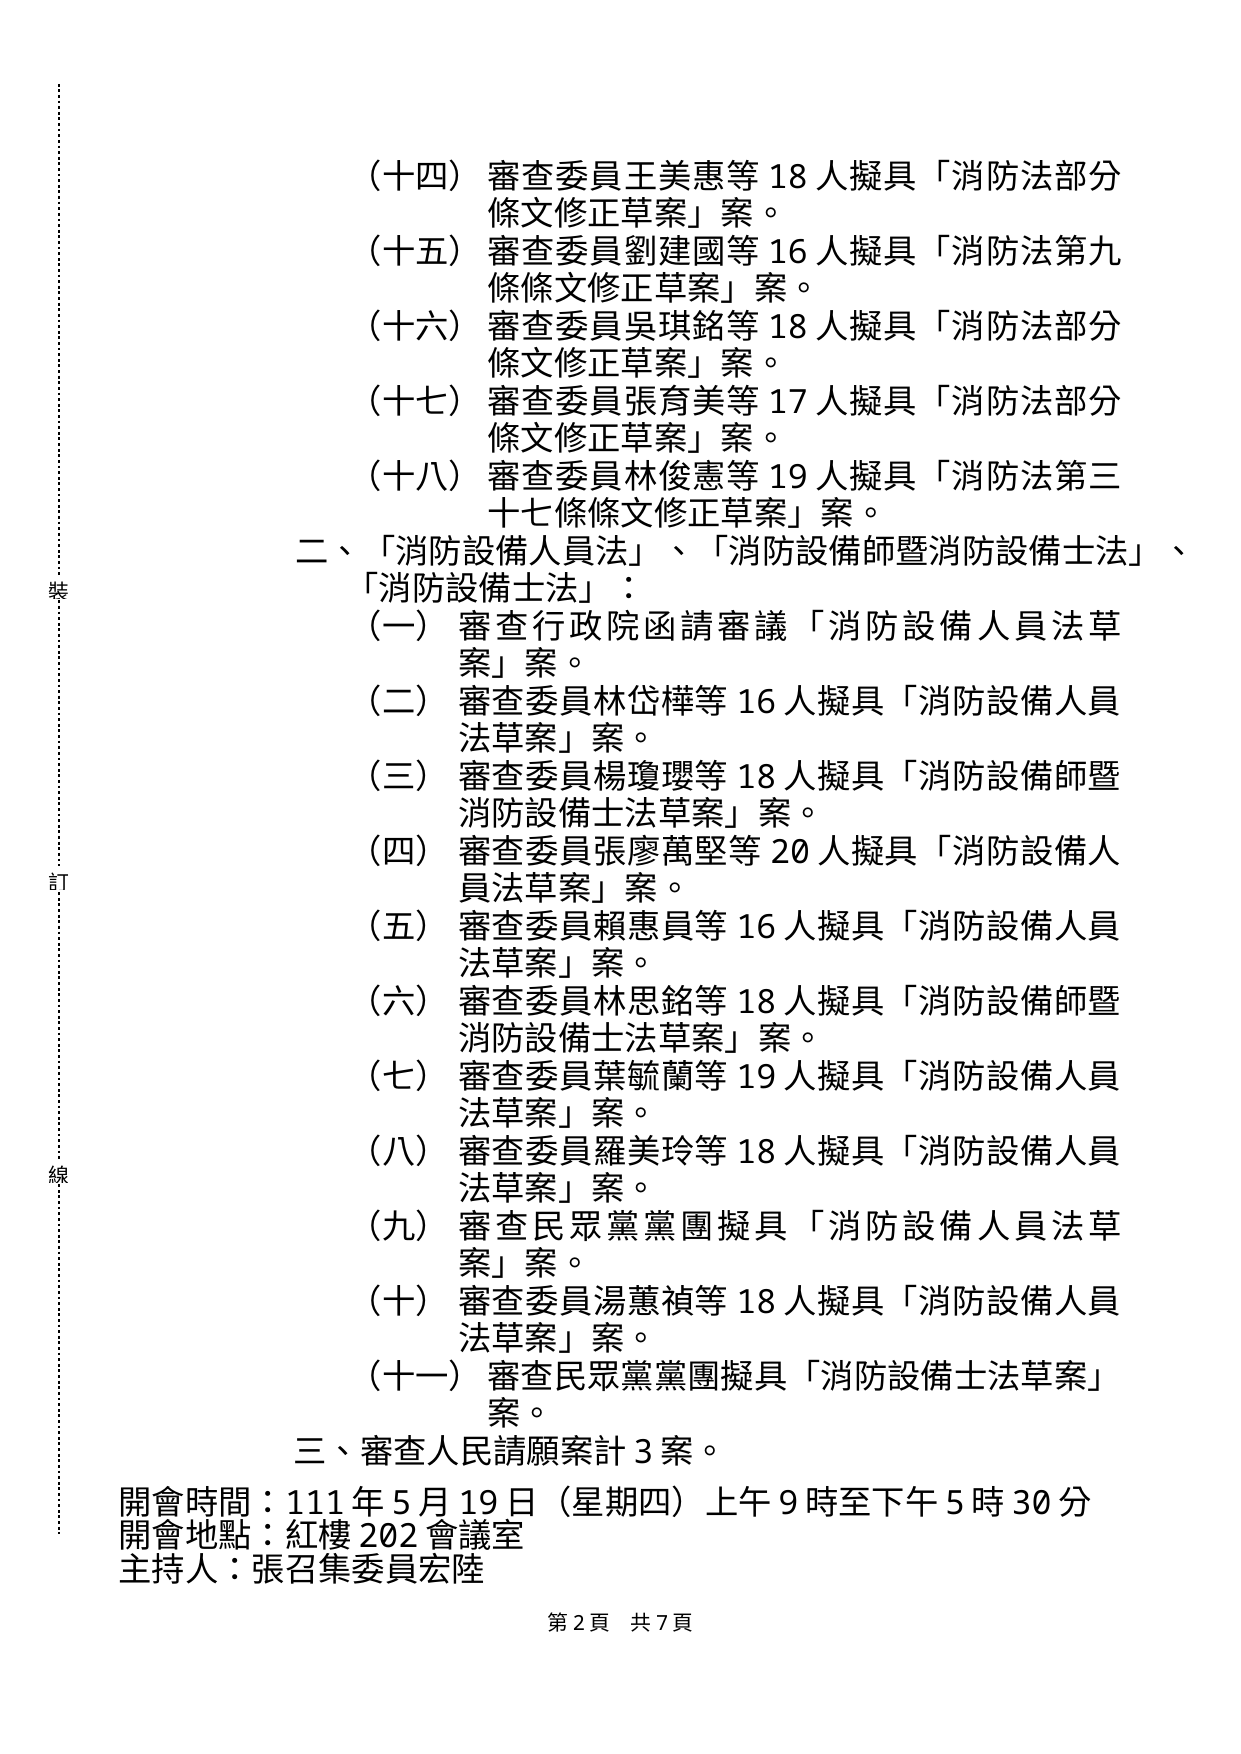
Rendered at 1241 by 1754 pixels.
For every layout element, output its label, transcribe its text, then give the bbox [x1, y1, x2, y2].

text （三） 審查委員楊瓊瓔等18人擬具「消防設備師暨消防設備士法草案」案。 [348, 758, 1122, 833]
text （十一） 審查民眾黨黨團擬具「消防設備士法草案」案。 [348, 1358, 1122, 1433]
text （十五） 審查委員劉建國等16人擬具「消防法第九條條文修正草案」案。 [348, 233, 1122, 308]
text （五） 審查委員賴惠員等16人擬具「消防設備人員法草案」案。 [348, 908, 1122, 983]
text （二） 審查委員林岱樺等16人擬具「消防設備人員法草案」案。 [348, 683, 1122, 758]
text 三、審查人民請願案計3案。 [293, 1433, 1122, 1471]
text （十六） 審查委員吳琪銘等18人擬具「消防法部分條文修正草案」案。 [348, 308, 1122, 383]
text （十四） 審查委員王美惠等18人擬具「消防法部分條文修正草案」案。 [348, 158, 1122, 233]
text （十） 審查委員湯蕙禎等18人擬具「消防設備人員法草案」案。 [348, 1283, 1122, 1358]
text （六） 審查委員林思銘等18人擬具「消防設備師暨消防設備士法草案」案。 [348, 983, 1122, 1058]
text 開會時間：111年5月19日（星期四）上午9時至下午5時30分 [118, 1488, 1122, 1521]
text （四） 審查委員張廖萬堅等20人擬具「消防設備人員法草案」案。 [348, 833, 1122, 908]
text 主持人：張召集委員宏陸 [118, 1554, 1122, 1588]
text （十八） 審查委員林俊憲等19人擬具「消防法第三十七條條文修正草案」案。 [348, 458, 1122, 533]
text （七） 審查委員葉毓蘭等19人擬具「消防設備人員法草案」案。 [348, 1058, 1122, 1133]
text （九） 審查民眾黨黨團擬具「消防設備人員法草案」案。 [348, 1208, 1122, 1283]
text 開會地點：紅樓202會議室 [118, 1521, 1122, 1554]
text 二、「消防設備人員法」、「消防設備師暨消防設備士法」、「消防設備士法」： [295, 533, 1167, 608]
text （十七） 審查委員張育美等17人擬具「消防法部分條文修正草案」案。 [348, 383, 1122, 458]
text （八） 審查委員羅美玲等18人擬具「消防設備人員法草案」案。 [348, 1133, 1122, 1208]
text （一） 審查行政院函請審議「消防設備人員法草案」案。 [348, 608, 1122, 683]
